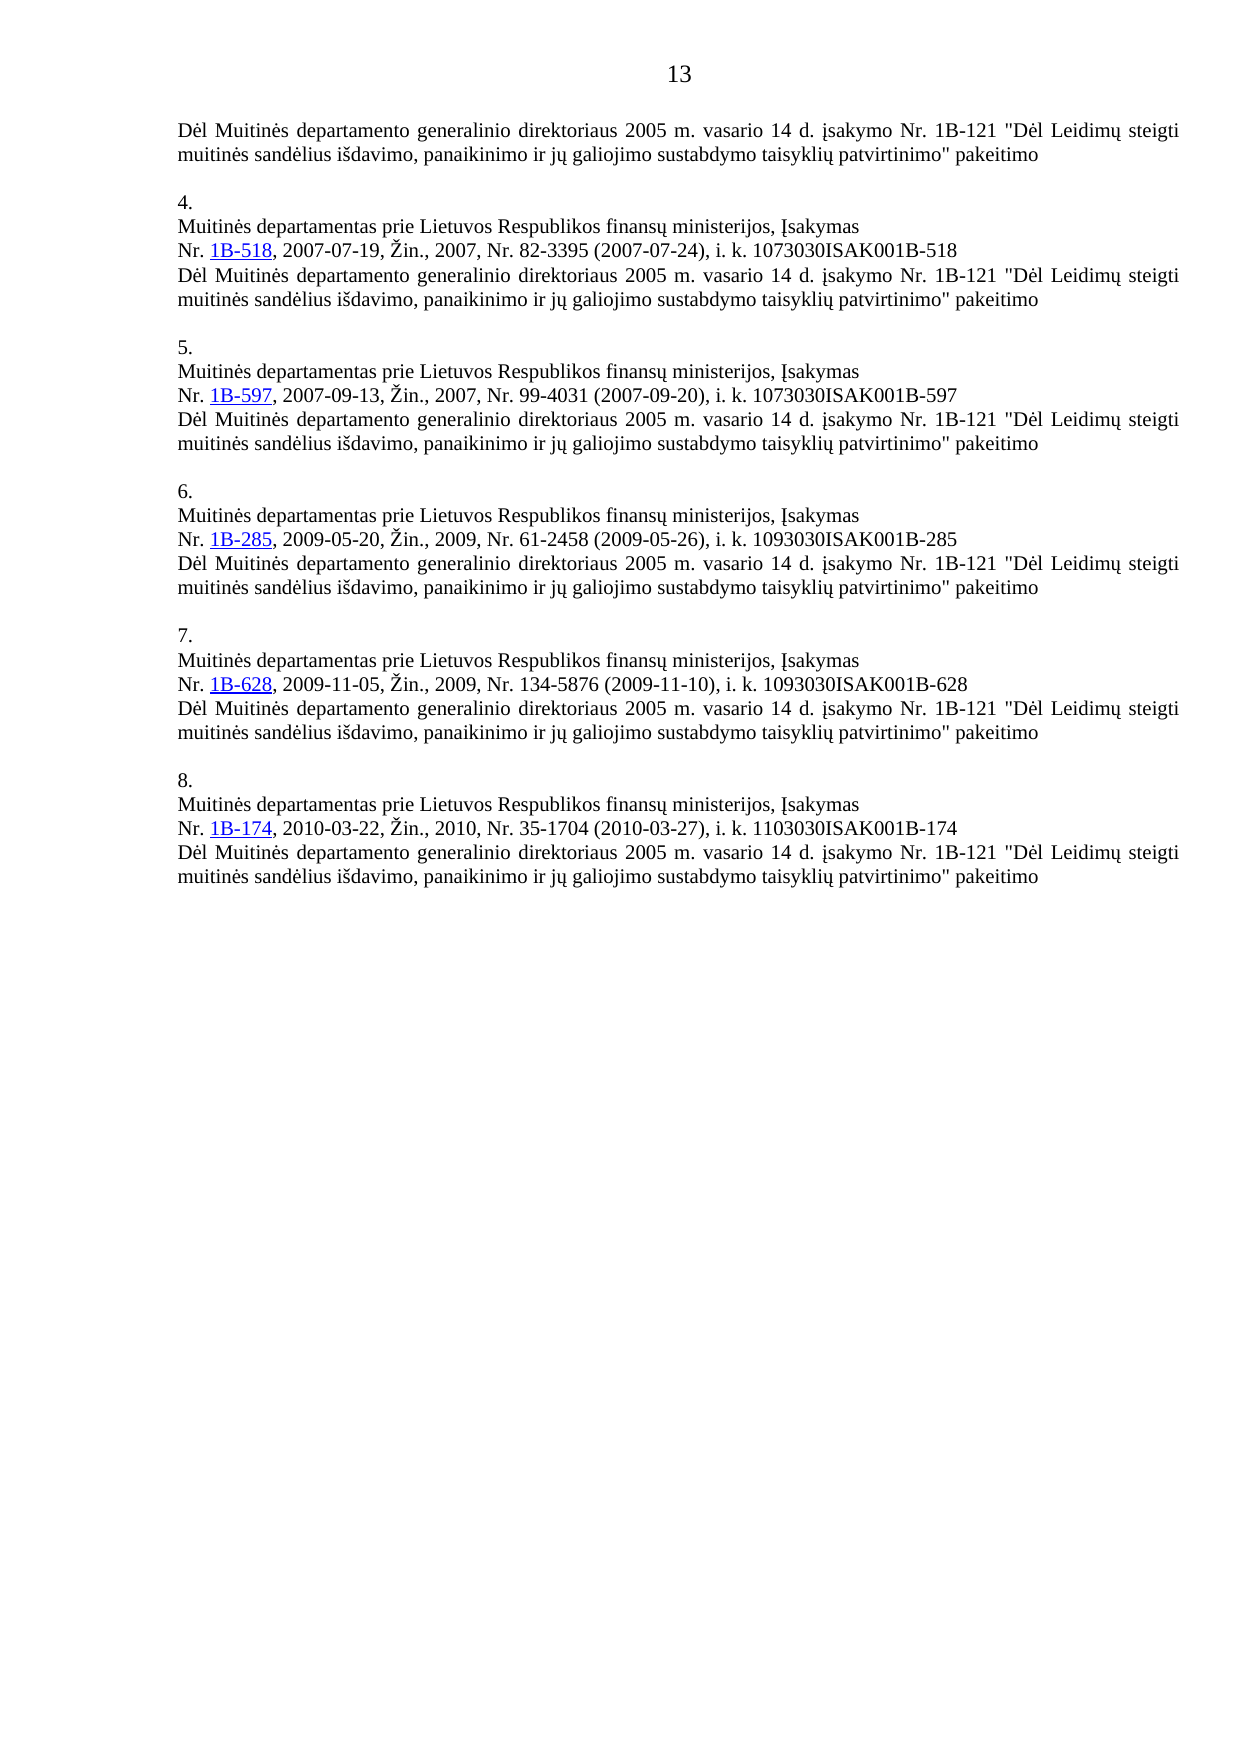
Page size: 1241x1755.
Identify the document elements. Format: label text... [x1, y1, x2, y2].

text Dėl Muitinės departamento generalinio direktoriaus 2005 m. vasario 14 d. įsakymo Nr. 1B-121 "Dėl Leidimų steigti muitinės sandėlius išdavimo, panaikinimo ir jų galiojimo sustabdymo taisyklių patvirtinimo" pakeitimo [177, 262, 1181, 311]
text Nr. 1B-518, 2007-07-19, Žin., 2007, Nr. 82-3395 (2007-07-24), i. k. 1073030ISAK001B-518 [177, 238, 1181, 262]
text Muitinės departamentas prie Lietuvos Respublikos finansų ministerijos, Įsakymas [177, 503, 1181, 527]
text Nr. 1B-285, 2009-05-20, Žin., 2009, Nr. 61-2458 (2009-05-26), i. k. 1093030ISAK001B-285 [177, 527, 1181, 551]
text Dėl Muitinės departamento generalinio direktoriaus 2005 m. vasario 14 d. įsakymo Nr. 1B-121 "Dėl Leidimų steigti muitinės sandėlius išdavimo, panaikinimo ir jų galiojimo sustabdymo taisyklių patvirtinimo" pakeitimo [177, 407, 1181, 455]
text Muitinės departamentas prie Lietuvos Respublikos finansų ministerijos, Įsakymas [177, 647, 1181, 672]
text Dėl Muitinės departamento generalinio direktoriaus 2005 m. vasario 14 d. įsakymo Nr. 1B-121 "Dėl Leidimų steigti muitinės sandėlius išdavimo, panaikinimo ir jų galiojimo sustabdymo taisyklių patvirtinimo" pakeitimo [177, 118, 1181, 166]
text Muitinės departamentas prie Lietuvos Respublikos finansų ministerijos, Įsakymas [177, 214, 1181, 238]
text 4. [177, 190, 1181, 214]
text 7. [177, 623, 1181, 647]
text Muitinės departamentas prie Lietuvos Respublikos finansų ministerijos, Įsakymas [177, 792, 1181, 816]
text Nr. 1B-628, 2009-11-05, Žin., 2009, Nr. 134-5876 (2009-11-10), i. k. 1093030ISAK001B-628 [177, 672, 1181, 696]
text Dėl Muitinės departamento generalinio direktoriaus 2005 m. vasario 14 d. įsakymo Nr. 1B-121 "Dėl Leidimų steigti muitinės sandėlius išdavimo, panaikinimo ir jų galiojimo sustabdymo taisyklių patvirtinimo" pakeitimo [177, 696, 1181, 744]
text Nr. 1B-174, 2010-03-22, Žin., 2010, Nr. 35-1704 (2010-03-27), i. k. 1103030ISAK001B-174 [177, 816, 1181, 840]
text 6. [177, 479, 1181, 503]
text 5. [177, 335, 1181, 359]
text Dėl Muitinės departamento generalinio direktoriaus 2005 m. vasario 14 d. įsakymo Nr. 1B-121 "Dėl Leidimų steigti muitinės sandėlius išdavimo, panaikinimo ir jų galiojimo sustabdymo taisyklių patvirtinimo" pakeitimo [177, 840, 1181, 888]
text Nr. 1B-597, 2007-09-13, Žin., 2007, Nr. 99-4031 (2007-09-20), i. k. 1073030ISAK001B-597 [177, 383, 1181, 407]
text 8. [177, 768, 1181, 792]
text Muitinės departamentas prie Lietuvos Respublikos finansų ministerijos, Įsakymas [177, 359, 1181, 383]
text Dėl Muitinės departamento generalinio direktoriaus 2005 m. vasario 14 d. įsakymo Nr. 1B-121 "Dėl Leidimų steigti muitinės sandėlius išdavimo, panaikinimo ir jų galiojimo sustabdymo taisyklių patvirtinimo" pakeitimo [177, 551, 1181, 599]
